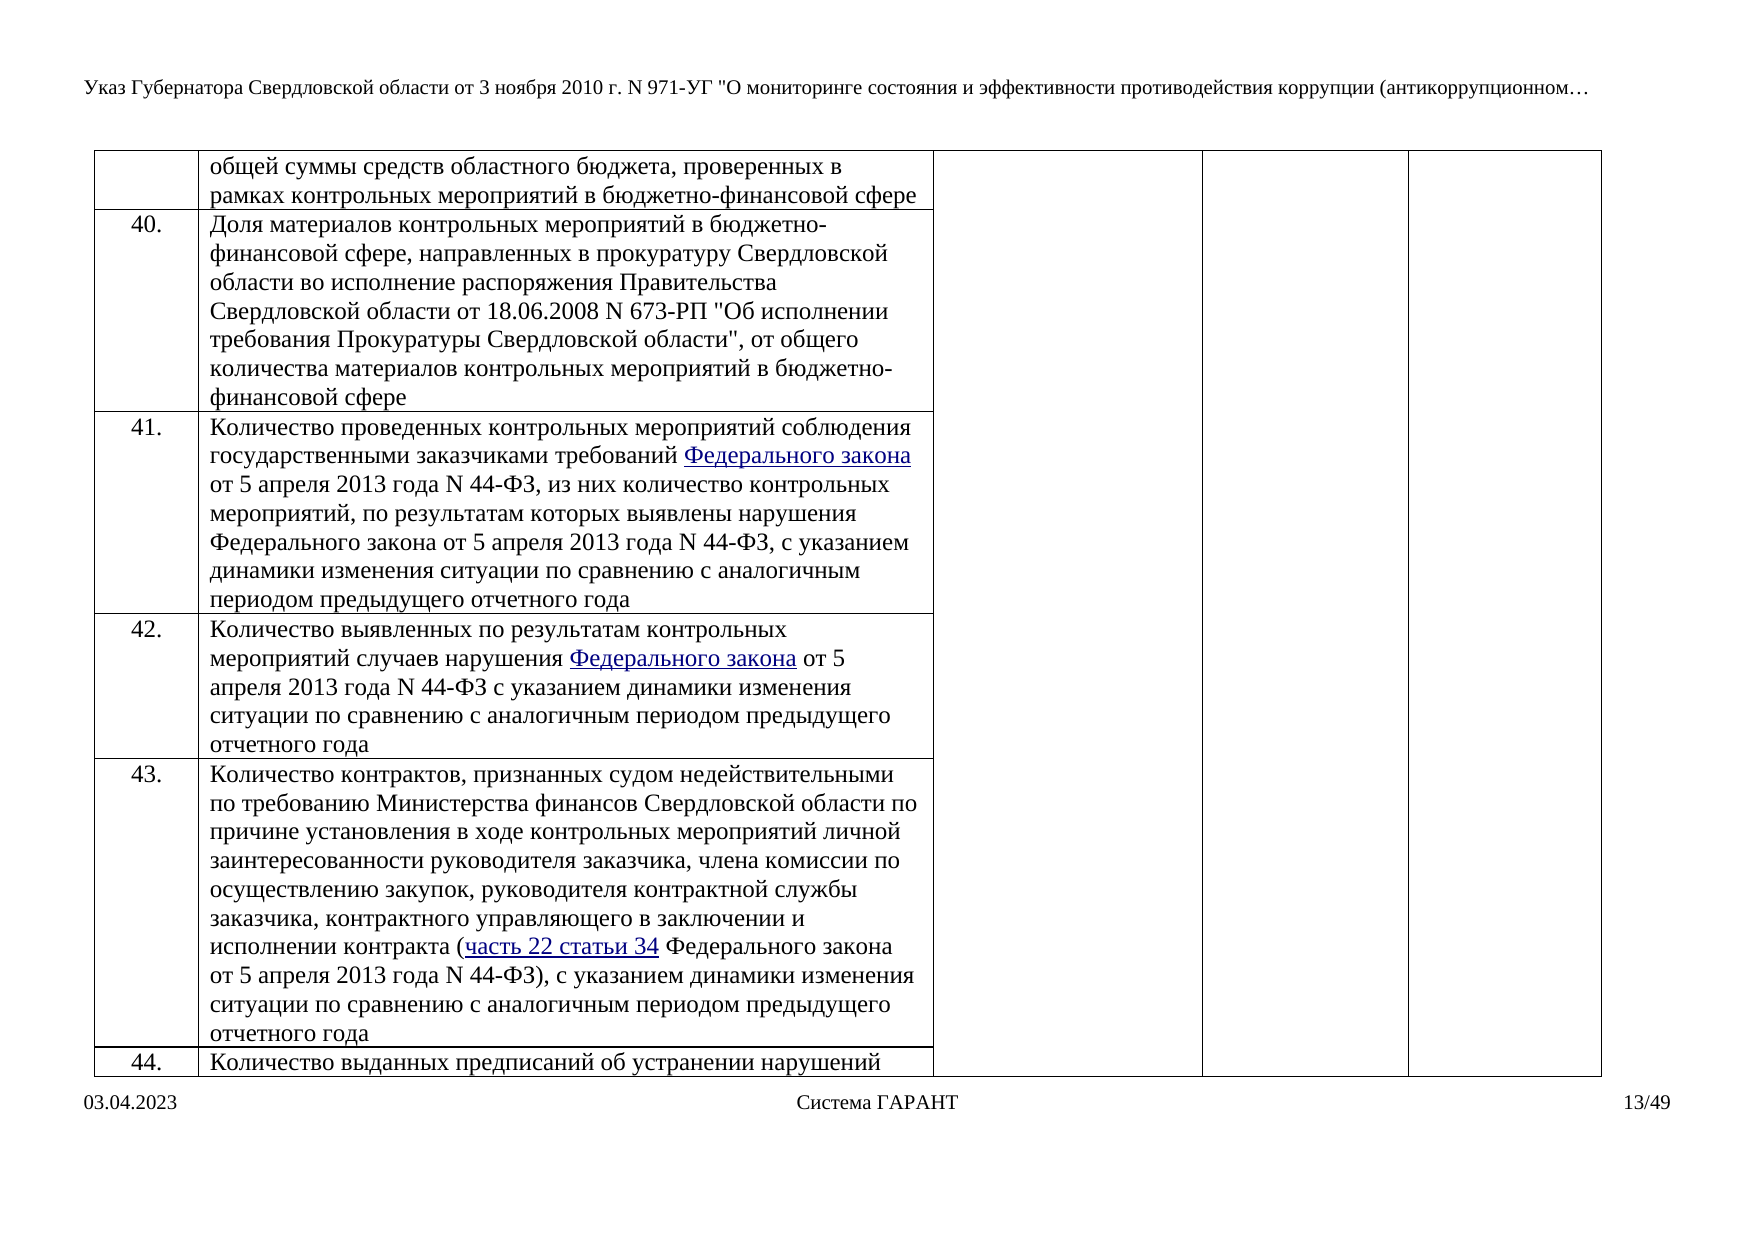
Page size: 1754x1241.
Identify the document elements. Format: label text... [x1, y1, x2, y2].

table_cell 43. [95, 759, 198, 1046]
table_cell Доля материалов контрольных мероприятий в бюджетно-финансовой сфере, направленных в прокуратуру Свердловской области во исполнение распоряжения Правительства Свердловской области от 18.06.2008 N 673-РП "Об исполнении требования Прокуратуры Свердловской области", от общего количества материалов контрольных мероприятий в бюджетно-финансовой сфере [199, 210, 933, 411]
table_cell общей суммы средств областного бюджета, проверенных в рамках контрольных мероприятий в бюджетно-финансовой сфере [199, 151, 933, 208]
table_cell Количество выданных предписаний об устранении нарушений [199, 1048, 933, 1076]
table_cell [1409, 151, 1601, 1076]
table_cell Количество контрактов, признанных судом недействительными по требованию Министерства финансов Свердловской области по причине установления в ходе контрольных мероприятий личной заинтересованности руководителя заказчика, члена комиссии по осуществлению закупок, руководителя контрактной службы заказчика, контрактного управляющего в заключении и исполнении контракта (часть 22 статьи 34 Федерального закона от 5 апреля 2013 года N 44-ФЗ), с указанием динамики изменения ситуации по сравнению с аналогичным периодом предыдущего отчетного года [199, 759, 933, 1046]
table_cell [934, 151, 1202, 1076]
table_cell Количество проведенных контрольных мероприятий соблюдения государственными заказчиками требований Федерального закона от 5 апреля 2013 года N 44-ФЗ, из них количество контрольных мероприятий, по результатам которых выявлены нарушения Федерального закона от 5 апреля 2013 года N 44-ФЗ, с указанием динамики изменения ситуации по сравнению с аналогичным периодом предыдущего отчетного года [199, 412, 933, 613]
table_cell Количество выявленных по результатам контрольных мероприятий случаев нарушения Федерального закона от 5 апреля 2013 года N 44-ФЗ с указанием динамики изменения ситуации по сравнению с аналогичным периодом предыдущего отчетного года [199, 614, 933, 758]
table_cell [1203, 151, 1408, 1076]
table_cell 40. [95, 210, 198, 411]
table_cell 42. [95, 614, 198, 758]
table_cell 41. [95, 412, 198, 613]
table_cell 44. [95, 1048, 198, 1076]
table_cell [95, 151, 198, 208]
